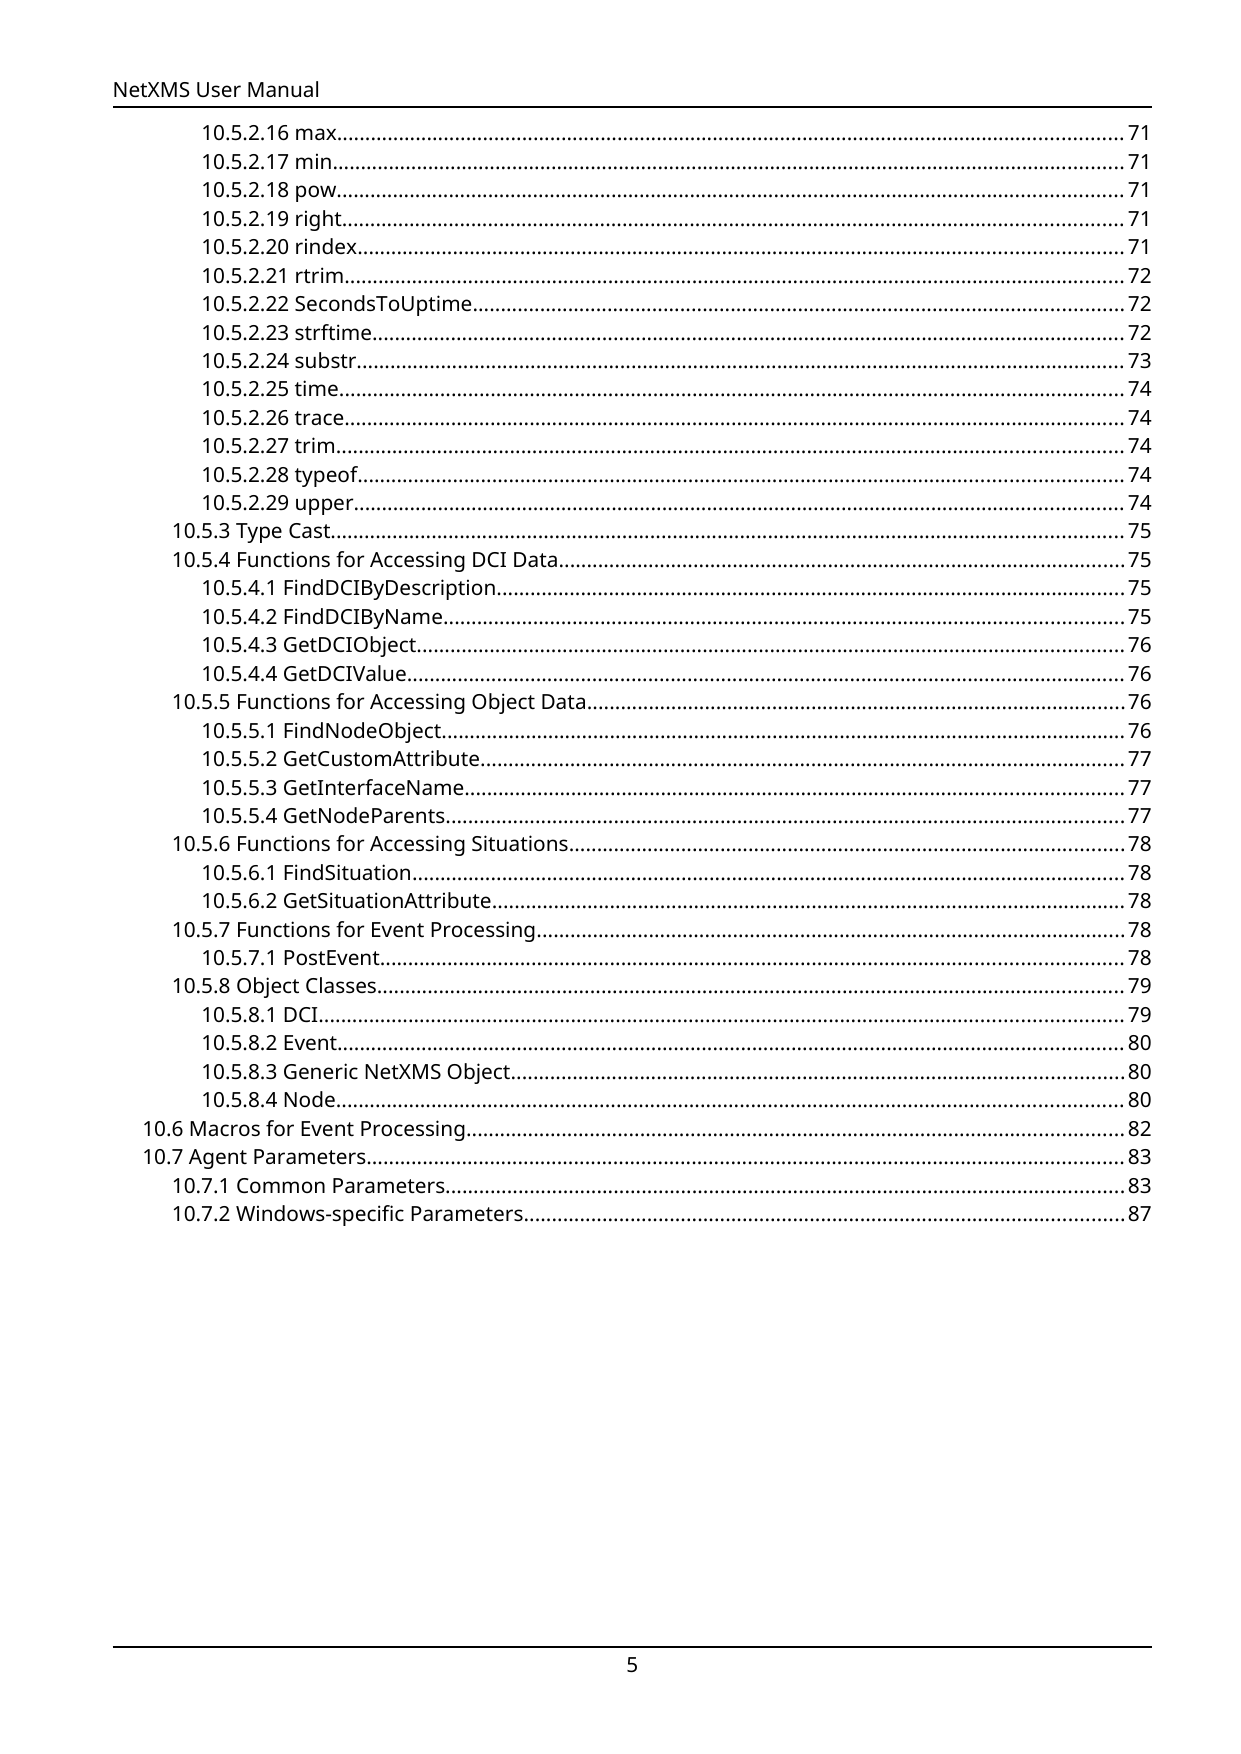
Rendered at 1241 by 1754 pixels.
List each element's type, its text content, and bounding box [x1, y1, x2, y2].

text 10.5.6.1 FindSituation 78 [201, 858, 1152, 886]
text 10.5.6 Functions for Accessing Situations 78 [172, 829, 1152, 858]
text 10.7.2 Windows-specific Parameters 87 [172, 1199, 1152, 1228]
text 10.5.2.22 SecondsToUptime 72 [201, 289, 1152, 318]
text 10.5.8.1 DCI 79 [201, 1000, 1152, 1028]
text 10.5.8.3 Generic NetXMS Object 80 [201, 1057, 1152, 1085]
text 10.5.4.4 GetDCIValue 76 [201, 659, 1152, 687]
text 10.5.5 Functions for Accessing Object Data 76 [172, 687, 1152, 716]
text 10.5.2.16 max 71 [201, 118, 1152, 147]
text 10.5.2.28 typeof 74 [201, 460, 1152, 488]
text 10.5.2.27 trim 74 [201, 431, 1152, 460]
text 10.5.2.29 upper 74 [201, 488, 1152, 517]
text 10.5.2.25 time 74 [201, 374, 1152, 403]
text 10.5.4.2 FindDCIByName 75 [201, 602, 1152, 630]
text 10.5.8 Object Classes 79 [172, 972, 1152, 1000]
text 10.5.2.23 strftime 72 [201, 318, 1152, 346]
text 10.5.7 Functions for Event Processing 78 [172, 915, 1152, 943]
text 10.5.7.1 PostEvent 78 [201, 943, 1152, 972]
text 10.5.2.20 rindex 71 [201, 232, 1152, 261]
text 10.5.2.26 trace 74 [201, 403, 1152, 431]
text 10.5.2.17 min 71 [201, 147, 1152, 175]
text 10.5.5.3 GetInterfaceName 77 [201, 773, 1152, 801]
text 10.5.2.24 substr 73 [201, 346, 1152, 374]
text 10.5.8.4 Node 80 [201, 1085, 1152, 1114]
text 10.5.5.4 GetNodeParents 77 [201, 801, 1152, 829]
text 10.5.4.1 FindDCIByDescription 75 [201, 573, 1152, 602]
text 10.5.2.21 rtrim 72 [201, 261, 1152, 289]
text 10.6 Macros for Event Processing 82 [142, 1114, 1152, 1142]
text 10.7.1 Common Parameters 83 [172, 1171, 1152, 1199]
text 10.5.6.2 GetSituationAttribute 78 [201, 886, 1152, 915]
text 10.5.2.18 pow 71 [201, 175, 1152, 204]
text 10.5.2.19 right 71 [201, 204, 1152, 232]
text 10.5.4.3 GetDCIObject 76 [201, 630, 1152, 659]
text 10.5.3 Type Cast 75 [172, 517, 1152, 545]
text 10.7 Agent Parameters 83 [142, 1142, 1152, 1171]
text 10.5.8.2 Event 80 [201, 1028, 1152, 1057]
text 10.5.5.1 FindNodeObject 76 [201, 716, 1152, 744]
text 10.5.5.2 GetCustomAttribute 77 [201, 744, 1152, 773]
text 10.5.4 Functions for Accessing DCI Data 75 [172, 545, 1152, 573]
